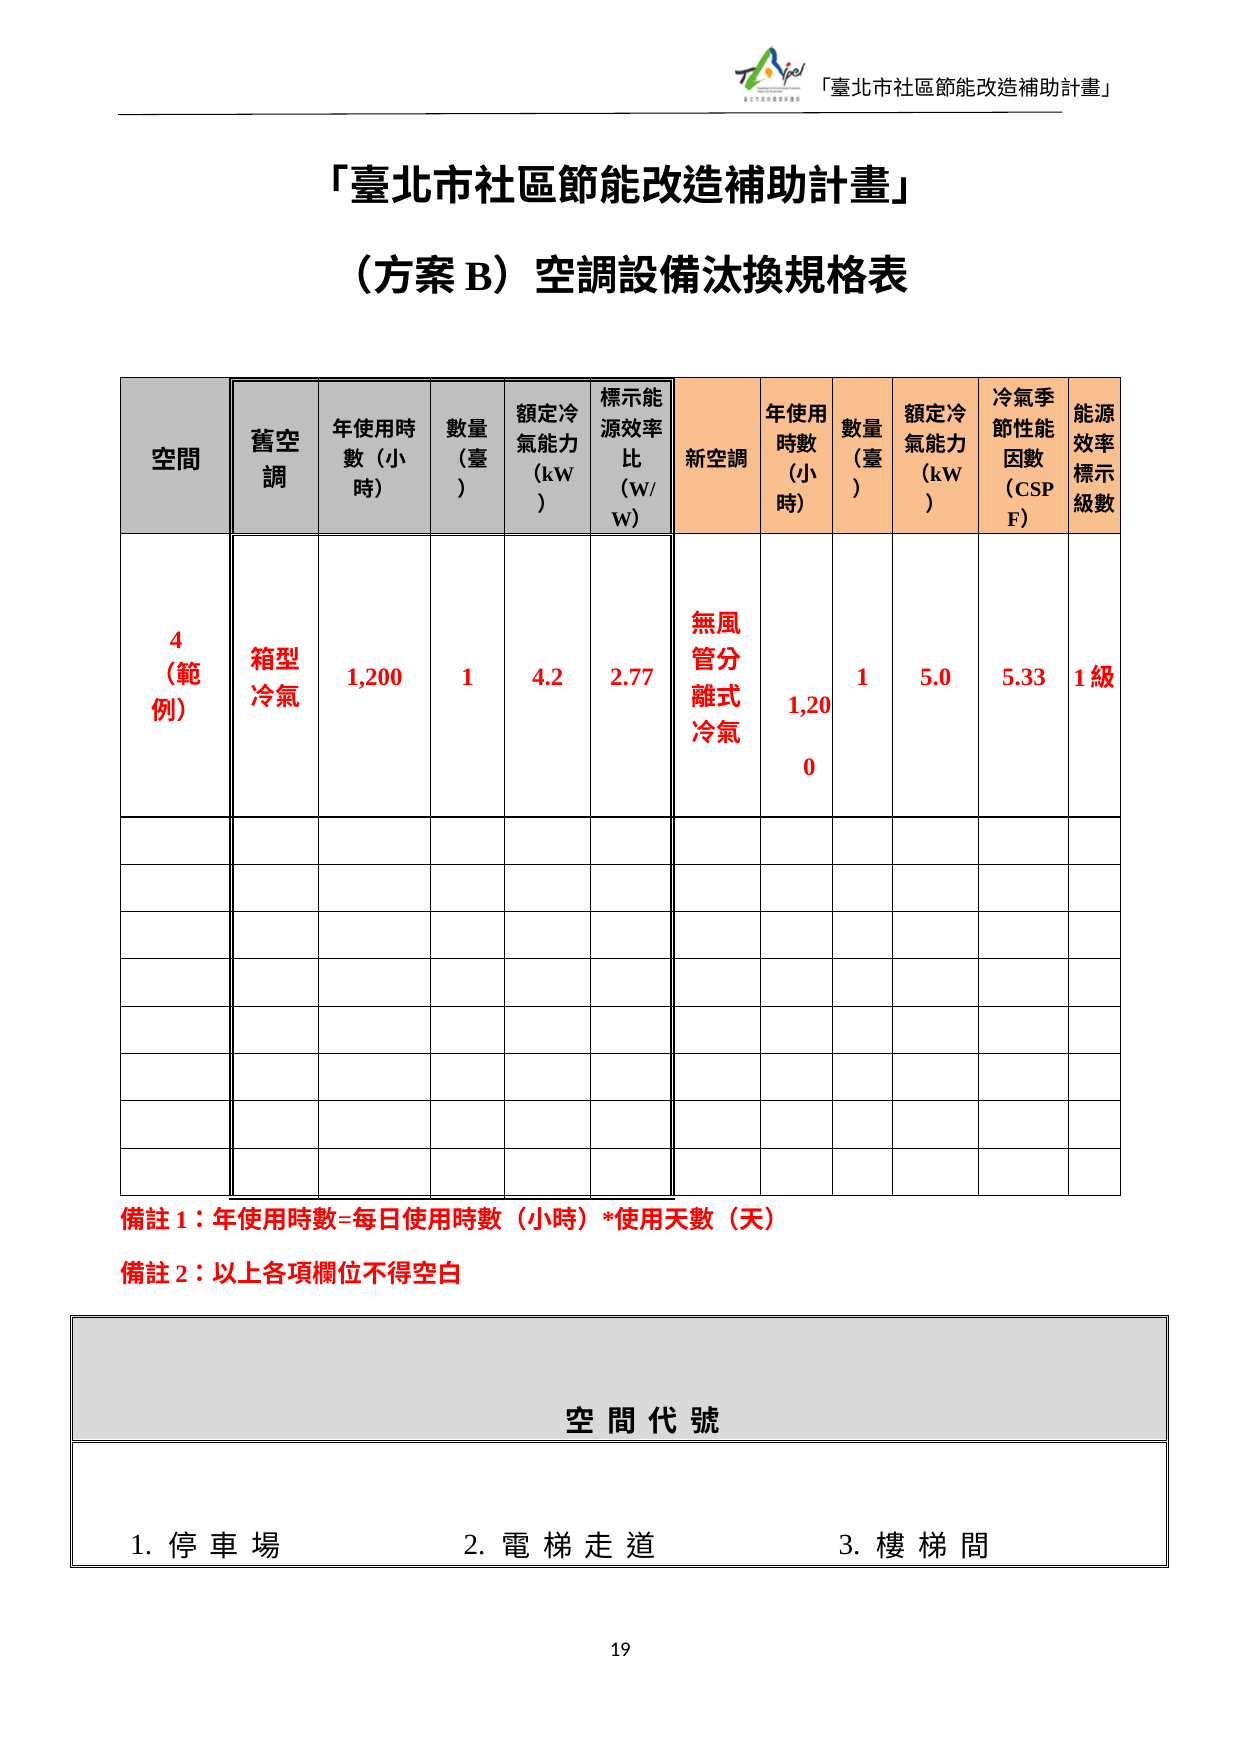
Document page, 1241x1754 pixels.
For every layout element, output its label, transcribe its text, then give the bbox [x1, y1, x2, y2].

table_header 年使用時數 （小時） [761, 378, 832, 533]
table_header 數量（臺） [431, 382, 504, 533]
table_cell [505, 1149, 590, 1195]
table_header 額定冷氣能力（kW） [505, 382, 590, 533]
table_cell [431, 959, 504, 1006]
table_cell [591, 1149, 670, 1195]
table_cell [505, 865, 590, 911]
table_cell 1,200 [761, 534, 832, 816]
table_cell 無風管分離式冷氣 [675, 534, 760, 816]
table_cell [1069, 1054, 1120, 1100]
table_cell [833, 1101, 892, 1147]
table_cell [591, 912, 670, 958]
table_cell [234, 818, 318, 864]
table_cell 1級 [1069, 534, 1120, 816]
table_cell [979, 959, 1068, 1006]
table_cell [675, 1007, 760, 1053]
table_cell [591, 1007, 670, 1053]
table_cell [121, 912, 229, 958]
table_cell [893, 865, 978, 911]
table_cell [893, 1101, 978, 1147]
table_cell [1069, 1101, 1120, 1147]
text 備註1：年使用時數=每日使用時數（小時）*使用天數（天） [120, 1199, 1120, 1236]
table_cell [833, 1149, 892, 1195]
table_header 冷氣季節性能因數 （CSPF） [979, 378, 1068, 533]
table_cell [761, 1149, 832, 1195]
table_cell [979, 1007, 1068, 1053]
table_cell [431, 912, 504, 958]
table_cell 1,200 [319, 536, 430, 816]
table_cell [893, 1149, 978, 1195]
table_cell [431, 818, 504, 864]
table_cell [1069, 1007, 1120, 1053]
table_cell [505, 1101, 590, 1147]
table_cell [761, 1007, 832, 1053]
table_cell [675, 1054, 760, 1100]
table_cell [505, 959, 590, 1006]
table_cell [761, 959, 832, 1006]
table_cell [675, 1101, 760, 1147]
table_cell [1069, 1149, 1120, 1195]
table_cell [833, 818, 892, 864]
table_cell [121, 1007, 229, 1053]
table_cell [319, 959, 430, 1006]
table_header 空間代號 [73, 1318, 1166, 1439]
text 備註2：以上各項欄位不得空白 [120, 1254, 1120, 1290]
table_cell [591, 818, 670, 864]
table_cell 箱型 冷氣 [234, 536, 318, 816]
table_cell [675, 865, 760, 911]
table_cell [761, 865, 832, 911]
table_cell [675, 1149, 760, 1195]
table_cell [319, 1149, 430, 1195]
table_header 空間 [121, 378, 229, 533]
table_cell [1069, 865, 1120, 911]
table_cell [234, 1054, 318, 1100]
table_cell [893, 1054, 978, 1100]
table_cell 1.停車場 2.電梯走道 3.樓梯間 [73, 1443, 1166, 1564]
table_cell [234, 1007, 318, 1053]
table_cell [591, 865, 670, 911]
table_cell [893, 818, 978, 864]
table_cell [319, 1054, 430, 1100]
table_header 能源效率標示級數 [1069, 378, 1120, 533]
table_cell [505, 818, 590, 864]
table_cell 4.2 [505, 536, 590, 816]
table_cell [761, 818, 832, 864]
table_cell [833, 959, 892, 1006]
table_cell [319, 865, 430, 911]
table_cell [979, 818, 1068, 864]
table_cell [979, 1101, 1068, 1147]
table_header 額定冷氣能力（kW） [893, 378, 978, 533]
table_cell [893, 959, 978, 1006]
table_cell [1069, 818, 1120, 864]
table_cell 1 [431, 536, 504, 816]
table_cell [234, 1101, 318, 1147]
table_header 標示能源效率比（W/W） [591, 382, 670, 533]
table_cell [505, 1007, 590, 1053]
table_cell [319, 1007, 430, 1053]
table_cell [121, 865, 229, 911]
table_cell 5.0 [893, 534, 978, 816]
table_cell [121, 1101, 229, 1147]
table_cell [121, 818, 229, 864]
table_header 新空調 [675, 378, 760, 533]
table_cell [979, 1054, 1068, 1100]
table_header 年使用時數（小時） [319, 382, 430, 533]
table_cell [1069, 912, 1120, 958]
table_cell [833, 912, 892, 958]
table_cell [979, 1149, 1068, 1195]
table_cell [234, 865, 318, 911]
table_cell [591, 1054, 670, 1100]
table_cell [234, 959, 318, 1006]
table_cell 5.33 [979, 534, 1068, 816]
table_cell 1 [833, 534, 892, 816]
table_header 舊空調 [234, 382, 318, 533]
table_cell [505, 1054, 590, 1100]
table_cell 2.77 [591, 536, 670, 816]
table_cell [505, 912, 590, 958]
table_cell [431, 865, 504, 911]
table_cell [761, 1101, 832, 1147]
table_cell [319, 1101, 430, 1147]
table_header 數量 （臺） [833, 378, 892, 533]
table_cell [234, 1149, 318, 1195]
table_cell [761, 912, 832, 958]
table_cell [431, 1054, 504, 1100]
table_cell [833, 865, 892, 911]
table_cell [675, 959, 760, 1006]
text 「臺北市社區節能改造補助計畫」 （方案B）空調設備汰換規格表 [120, 152, 1120, 303]
table_cell [675, 818, 760, 864]
table_cell [121, 959, 229, 1006]
table_cell [591, 1101, 670, 1147]
table_cell [893, 1007, 978, 1053]
table_cell [121, 1054, 229, 1100]
table_cell [893, 912, 978, 958]
table_cell [833, 1054, 892, 1100]
table_cell [979, 912, 1068, 958]
table_cell [591, 959, 670, 1006]
table_cell [1069, 959, 1120, 1006]
table_cell [431, 1101, 504, 1147]
table_cell [833, 1007, 892, 1053]
table_cell [319, 818, 430, 864]
table_cell [761, 1054, 832, 1100]
table_cell 4 （範例） [121, 534, 229, 816]
table_cell [979, 865, 1068, 911]
table_cell [675, 912, 760, 958]
table_cell [234, 912, 318, 958]
table_cell [431, 1149, 504, 1195]
table_cell [319, 912, 430, 958]
table_cell [121, 1149, 229, 1195]
table_cell [431, 1007, 504, 1053]
